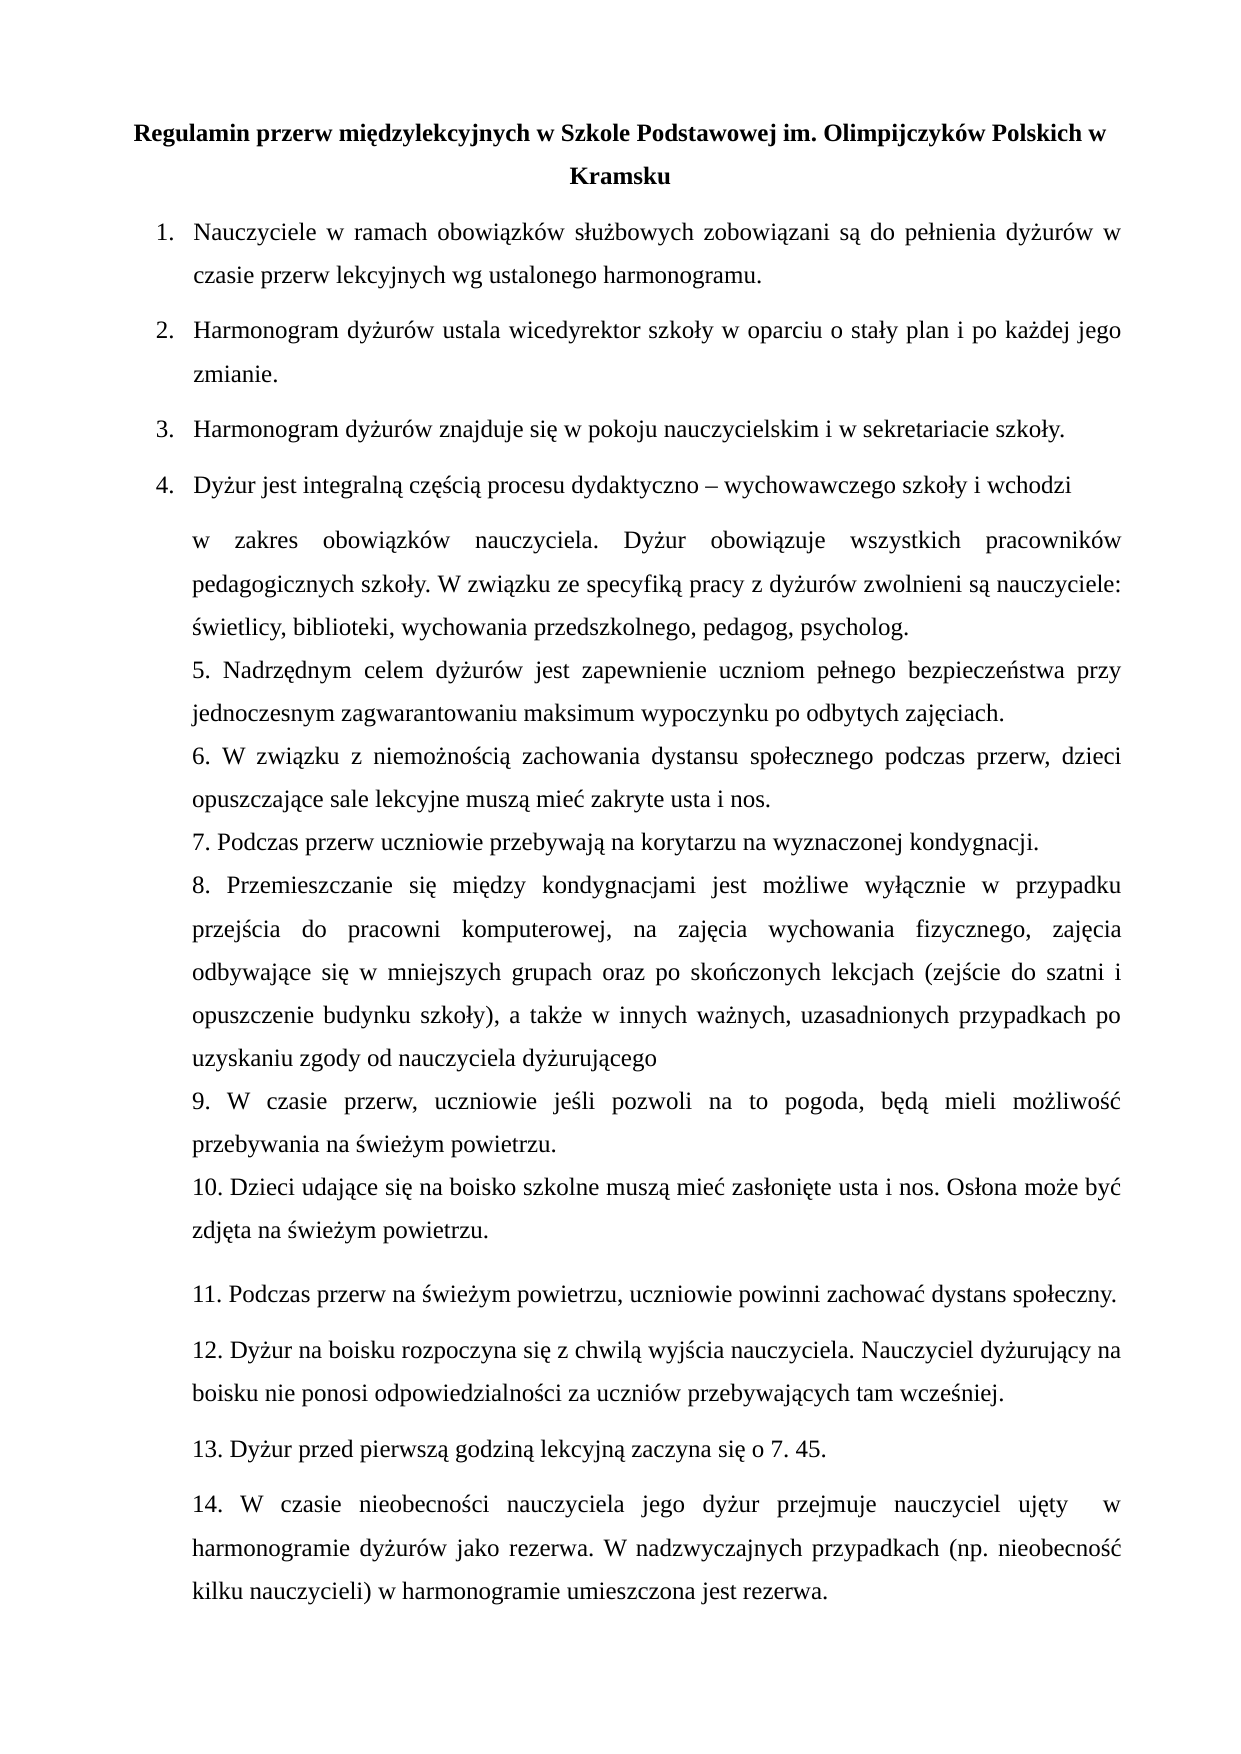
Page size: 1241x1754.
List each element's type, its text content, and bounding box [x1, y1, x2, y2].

list 6. W związku z niemożnością zachowania dystansu społecznego podczas przerw, dzieci opuszczające sale lekcyjne muszą mieć zakryte usta i nos. [118, 741, 1122, 813]
list 10. Dzieci udające się na boisko szkolne muszą mieć zasłonięte usta i nos. Osłona może być zdjęta na świeżym powietrzu. [118, 1172, 1122, 1244]
list w zakres obowiązków nauczyciela. Dyżur obowiązuje wszystkich pracowników pedagogicznych szkoły. W związku ze specyfiką pracy z dyżurów zwolnieni są nauczyciele: świetlicy, biblioteki, wychowania przedszkolnego, pedagog, psycholog. [118, 526, 1122, 641]
list Harmonogram dyżurów ustala wicedyrektor szkoły w oparciu o stały plan i po każdej jego zmianie. [156, 316, 1122, 387]
list 9. W czasie przerw, uczniowie jeśli pozwoli na to pogoda, będą mieli możliwość przebywania na świeżym powietrzu. [118, 1086, 1122, 1158]
list 8. Przemieszczanie się między kondygnacjami jest możliwe wyłącznie w przypadku przejścia do pracowni komputerowej, na zajęcia wychowania fizycznego, zajęcia odbywające się w mniejszych grupach oraz po skończonych lekcjach (zejście do szatni i opuszczenie budynku szkoły), a także w innych ważnych, uzasadnionych przypadkach po uzyskaniu zgody od nauczyciela dyżurującego [118, 871, 1122, 1072]
list 7. Podczas przerw uczniowie przebywają na korytarzu na wyznaczonej kondygnacji. [118, 827, 1122, 856]
list Harmonogram dyżurów znajduje się w pokoju nauczycielskim i w sekretariacie szkoły. [156, 414, 1122, 443]
text Regulamin przerw międzylekcyjnych w Szkole Podstawowej im. Olimpijczyków Polskich w Kramsku [118, 118, 1122, 190]
list 13. Dyżur przed pierwszą godziną lekcyjną zaczyna się o 7. 45. [118, 1434, 1122, 1463]
list 5. Nadrzędnym celem dyżurów jest zapewnienie uczniom pełnego bezpieczeństwa przy jednoczesnym zagwarantowaniu maksimum wypoczynku po odbytych zajęciach. [118, 655, 1122, 727]
list 12. Dyżur na boisku rozpoczyna się z chwilą wyjścia nauczyciela. Nauczyciel dyżurujący na boisku nie ponosi odpowiedzialności za uczniów przebywających tam wcześniej. [118, 1335, 1122, 1407]
list 14. W czasie nieobecności nauczyciela jego dyżur przejmuje nauczyciel ujęty w harmonogramie dyżurów jako rezerwa. W nadzwyczajnych przypadkach (np. nieobecność kilku nauczycieli) w harmonogramie umieszczona jest rezerwa. [118, 1489, 1122, 1604]
list Dyżur jest integralną częścią procesu dydaktyczno – wychowawczego szkoły i wchodzi [156, 470, 1122, 499]
list Nauczyciele w ramach obowiązków służbowych zobowiązani są do pełnienia dyżurów w czasie przerw lekcyjnych wg ustalonego harmonogramu. [156, 217, 1122, 289]
list 11. Podczas przerw na świeżym powietrzu, uczniowie powinni zachować dystans społeczny. [118, 1279, 1122, 1308]
